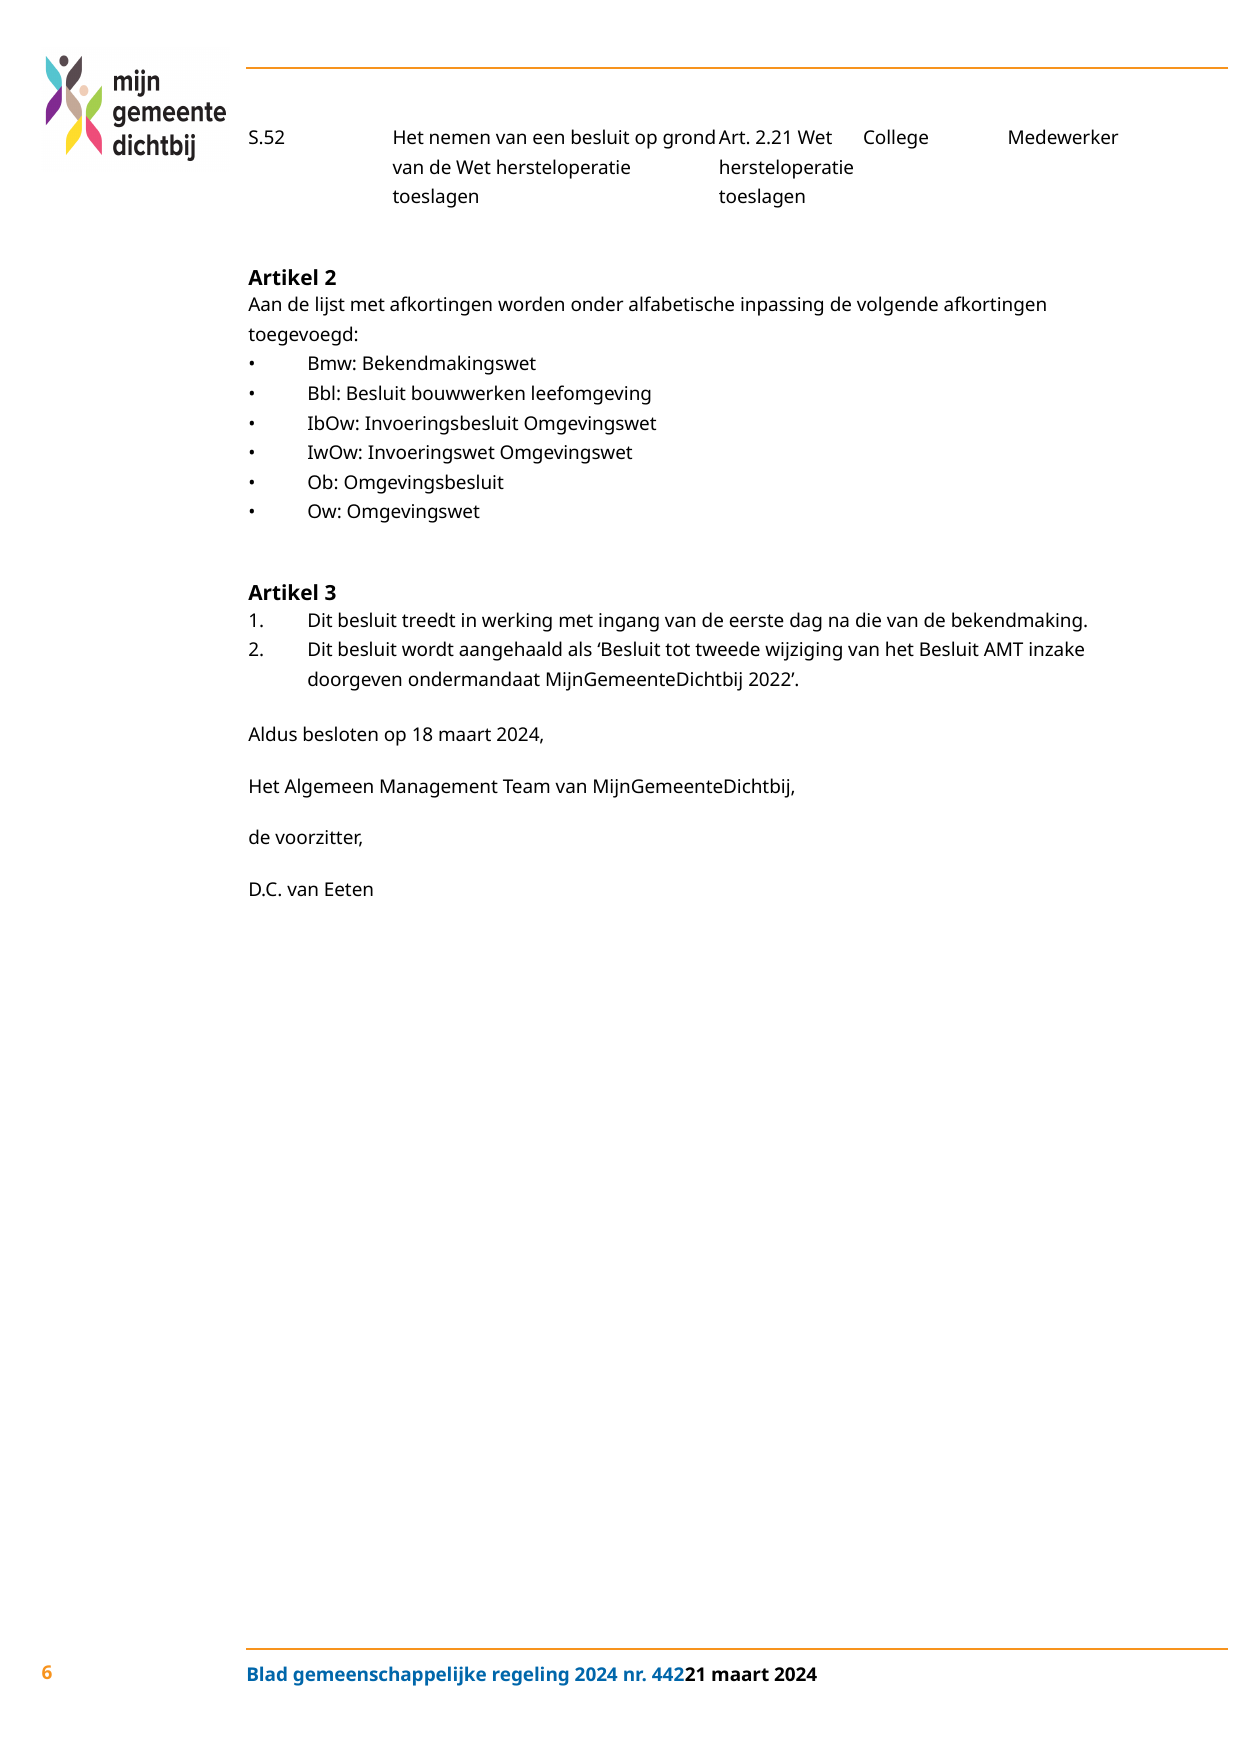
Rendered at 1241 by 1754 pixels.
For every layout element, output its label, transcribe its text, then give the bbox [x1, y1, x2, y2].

text D.C. van Eeten [248, 876, 1152, 902]
text Artikel 2 [248, 263, 1152, 291]
list Dit besluit treedt in werking met ingang van de eerste dag na die van de bekendmaking. [248, 607, 1152, 633]
list Ow: Omgevingswet [248, 498, 1152, 524]
list Bbl: Besluit bouwwerken leefomgeving [248, 380, 1152, 406]
table_header Het nemen van een besluit op grond van de Wet hersteloperatie toeslagen [392, 125, 719, 209]
list Ob: Omgevingsbesluit [248, 469, 1152, 495]
list IbOw: Invoeringsbesluit Omgevingswet [248, 410, 1152, 436]
table_header Art. 2.21 Wet hersteloperatie toeslagen [719, 125, 863, 209]
list IwOw: Invoeringswet Omgevingswet [248, 439, 1152, 465]
picture [41, 47, 231, 172]
list Bmw: Bekendmakingswet [248, 351, 1152, 376]
text de voorzitter, [248, 824, 1152, 850]
table_header Medewerker [1007, 125, 1152, 209]
text Aan de lijst met afkortingen worden onder alfabetische inpassing de volgende afkortingen toegevoegd: [248, 291, 1152, 347]
text Het Algemeen Management Team van MijnGemeenteDichtbij, [248, 773, 1152, 799]
text Artikel 3 [248, 578, 1152, 607]
table_header College [863, 125, 1007, 209]
table_header S.52 [248, 125, 392, 209]
text Aldus besloten op 18 maart 2024, [248, 721, 1152, 747]
list Dit besluit wordt aangehaald als ‘Besluit tot tweede wijziging van het Besluit AMT inzake doorgeven ondermandaat MijnGemeenteDichtbij 2022’. [248, 637, 1152, 692]
